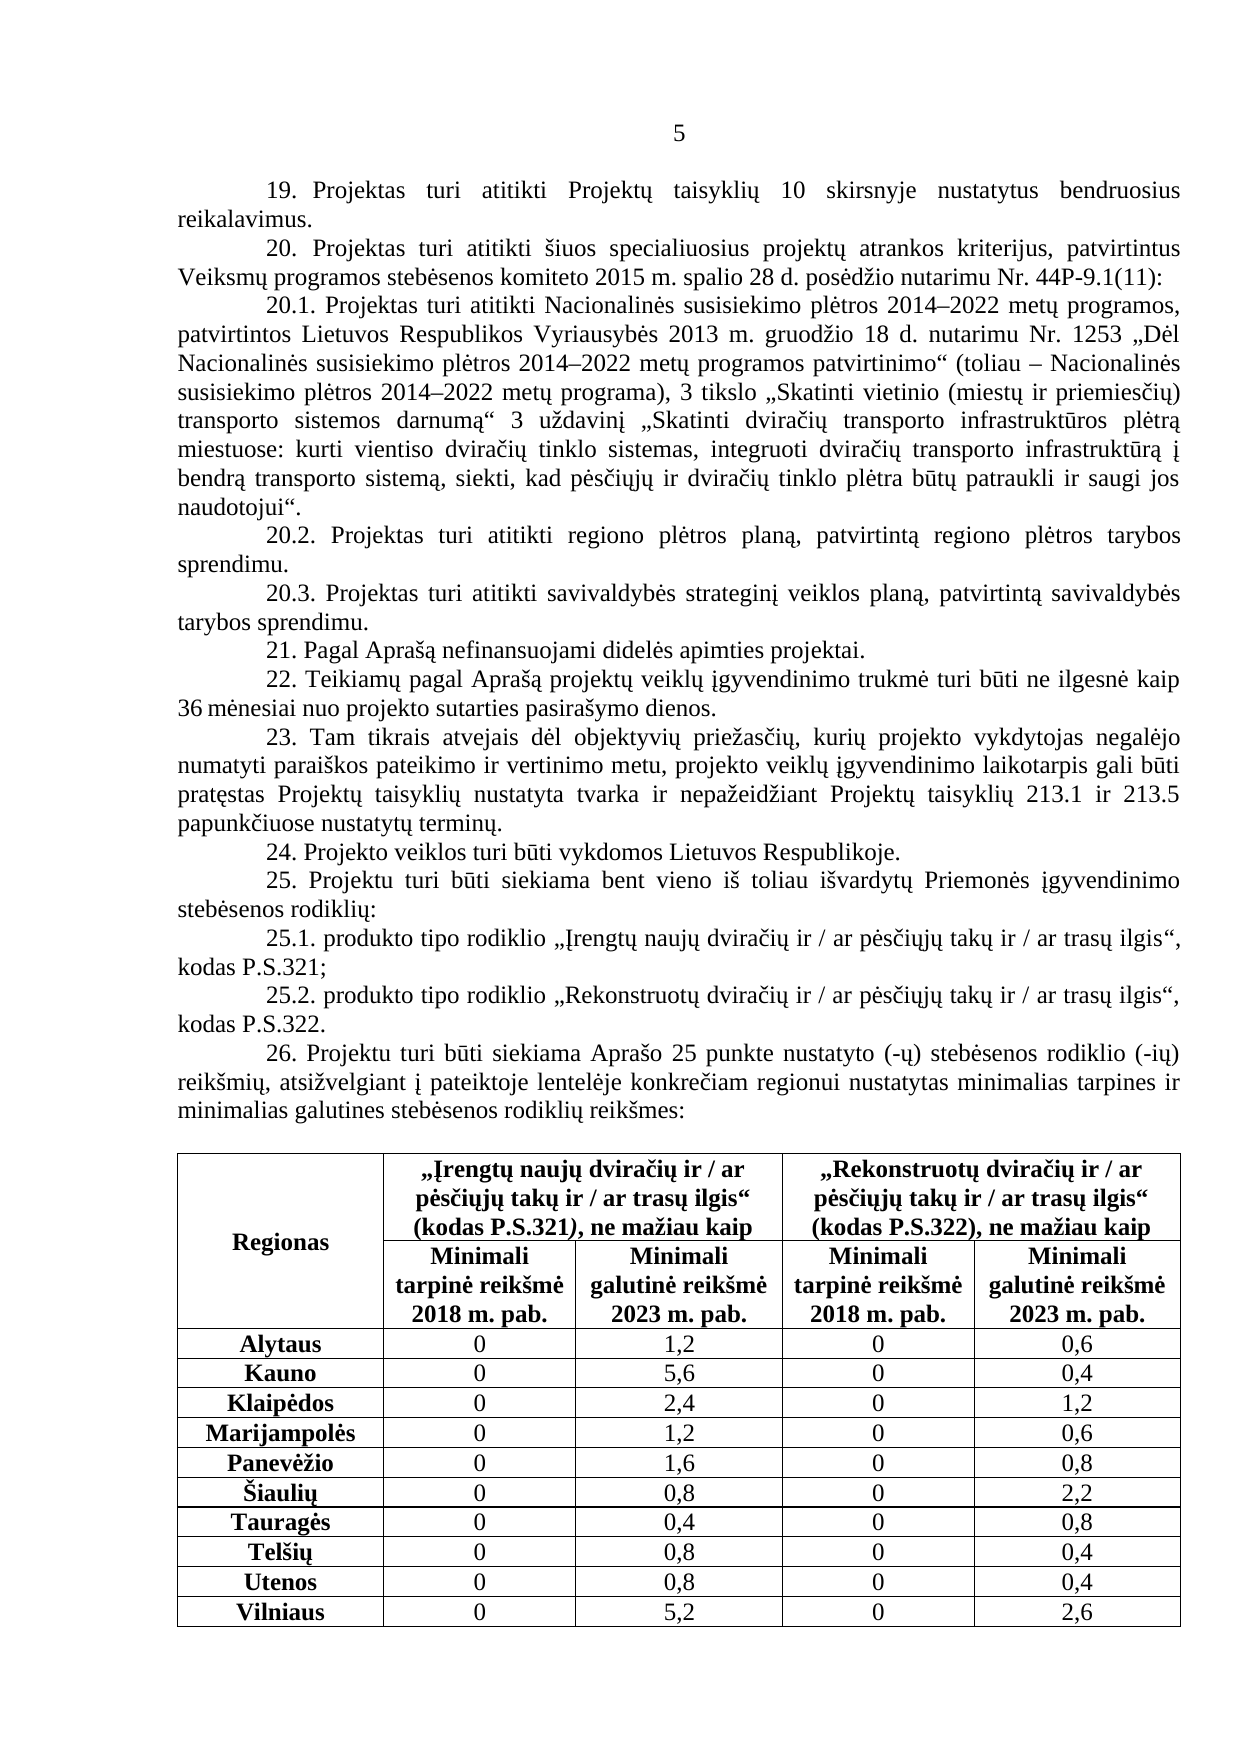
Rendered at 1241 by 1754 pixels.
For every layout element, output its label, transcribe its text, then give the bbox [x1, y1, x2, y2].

text 20.2. Projektas turi atitikti regiono plėtros planą, patvirtintą regiono plėtros tarybos sprendimu. [177, 521, 1181, 578]
table_header „Rekonstruotų dviračių ir / ar pėsčiųjų takų ir / ar trasų ilgis“ (kodas P.S.322), ne mažiau kaip [783, 1154, 1180, 1240]
table_cell 0 [783, 1448, 974, 1477]
text 20. Projektas turi atitikti šiuos specialiuosius projektų atrankos kriterijus, patvirtintus Veiksmų programos stebėsenos komiteto 2015 m. spalio 28 d. posėdžio nutarimu Nr. 44P-9.1(11): [177, 233, 1181, 291]
table_cell 0,8 [576, 1567, 782, 1596]
text 21. Pagal Aprašą nefinansuojami didelės apimties projektai. [177, 636, 1181, 664]
table_cell Minimali galutinė reikšmė 2023 m. pab. [576, 1241, 782, 1328]
table_cell 0,6 [975, 1329, 1180, 1357]
table_cell Vilniaus [178, 1597, 383, 1626]
table_cell 0,4 [576, 1508, 782, 1536]
table_cell 0 [384, 1567, 575, 1596]
table_cell 0 [783, 1329, 974, 1357]
table_cell 0,8 [576, 1537, 782, 1566]
table_cell Telšių [178, 1537, 383, 1566]
table_cell Kauno [178, 1359, 383, 1387]
table_cell 0 [384, 1508, 575, 1536]
table_cell 1,2 [576, 1418, 782, 1447]
text 25.1. produkto tipo rodiklio „Įrengtų naujų dviračių ir / ar pėsčiųjų takų ir / ar trasų ilgis“, kodas P.S.321; [177, 923, 1181, 981]
table_cell 0,8 [975, 1508, 1180, 1536]
text 20.1. Projektas turi atitikti Nacionalinės susisiekimo plėtros 2014–2022 metų programos, patvirtintos Lietuvos Respublikos Vyriausybės 2013 m. gruodžio 18 d. nutarimu Nr. 1253 „Dėl Nacionalinės susisiekimo plėtros 2014–2022 metų programos patvirtinimo“ (toliau – Nacionalinės susisiekimo plėtros 2014–2022 metų programa), 3 tikslo „Skatinti vietinio (miestų ir priemiesčių) transporto sistemos darnumą“ 3 uždavinį „Skatinti dviračių transporto infrastruktūros plėtrą miestuose: kurti vientiso dviračių tinklo sistemas, integruoti dviračių transporto infrastruktūrą į bendrą transporto sistemą, siekti, kad pėsčiųjų ir dviračių tinklo plėtra būtų patraukli ir saugi jos naudotojui“. [177, 291, 1181, 521]
table_header Regionas [178, 1154, 383, 1328]
table_cell Utenos [178, 1567, 383, 1596]
table_cell Minimali tarpinė reikšmė 2018 m. pab. [783, 1241, 974, 1328]
table_cell 0 [783, 1537, 974, 1566]
table_cell 2,2 [975, 1478, 1180, 1506]
table_cell 0 [384, 1388, 575, 1417]
table_cell Šiaulių [178, 1478, 383, 1506]
table_cell 0 [783, 1388, 974, 1417]
text 24. Projekto veiklos turi būti vykdomos Lietuvos Respublikoje. [177, 837, 1181, 866]
table_cell 0 [384, 1478, 575, 1506]
table_cell 5,2 [576, 1597, 782, 1626]
table_cell Klaipėdos [178, 1388, 383, 1417]
table_cell Tauragės [178, 1508, 383, 1536]
table_cell 0 [384, 1537, 575, 1566]
table_cell 0,8 [576, 1478, 782, 1506]
table_cell 1,2 [576, 1329, 782, 1357]
table_cell 0 [783, 1597, 974, 1626]
table_cell 2,4 [576, 1388, 782, 1417]
table_cell 0 [384, 1448, 575, 1477]
table_cell 0,4 [975, 1537, 1180, 1566]
table_cell 0 [384, 1418, 575, 1447]
text 23. Tam tikrais atvejais dėl objektyvių priežasčių, kurių projekto vykdytojas negalėjo numatyti paraiškos pateikimo ir vertinimo metu, projekto veiklų įgyvendinimo laikotarpis gali būti pratęstas Projektų taisyklių nustatyta tvarka ir nepažeidžiant Projektų taisyklių 213.1 ir 213.5 papunkčiuose nustatytų terminų. [177, 722, 1181, 837]
table_cell Minimali tarpinė reikšmė 2018 m. pab. [384, 1241, 575, 1328]
text 22. Teikiamų pagal Aprašą projektų veiklų įgyvendinimo trukmė turi būti ne ilgesnė kaip 36 mėnesiai nuo projekto sutarties pasirašymo dienos. [177, 664, 1181, 722]
text 25. Projektu turi būti siekiama bent vieno iš toliau išvardytų Priemonės įgyvendinimo stebėsenos rodiklių: [177, 866, 1181, 923]
table_cell 0 [783, 1567, 974, 1596]
text 20.3. Projektas turi atitikti savivaldybės strateginį veiklos planą, patvirtintą savivaldybės tarybos sprendimu. [177, 578, 1181, 636]
table_cell 0 [783, 1478, 974, 1506]
text 26. Projektu turi būti siekiama Aprašo 25 punkte nustatyto (-ų) stebėsenos rodiklio (-ių) reikšmių, atsižvelgiant į pateiktoje lentelėje konkrečiam regionui nustatytas minimalias tarpines ir minimalias galutines stebėsenos rodiklių reikšmes: [177, 1038, 1181, 1124]
table_cell 0,6 [975, 1418, 1180, 1447]
table_cell 1,2 [975, 1388, 1180, 1417]
table_cell Alytaus [178, 1329, 383, 1357]
table_cell 0 [783, 1508, 974, 1536]
text 19. Projektas turi atitikti Projektų taisyklių 10 skirsnyje nustatytus bendruosius reikalavimus. [177, 176, 1181, 233]
table_cell Marijampolės [178, 1418, 383, 1447]
table_cell 0 [783, 1359, 974, 1387]
table_cell 5,6 [576, 1359, 782, 1387]
table_cell 0,4 [975, 1359, 1180, 1387]
table_cell 0 [384, 1359, 575, 1387]
table_cell 1,6 [576, 1448, 782, 1477]
table_cell 0,4 [975, 1567, 1180, 1596]
table_cell 0 [783, 1418, 974, 1447]
table_cell Minimali galutinė reikšmė 2023 m. pab. [975, 1241, 1180, 1328]
table_cell 0 [384, 1329, 575, 1357]
table_header „Įrengtų naujų dviračių ir / ar pėsčiųjų takų ir / ar trasų ilgis“ (kodas P.S.321), ne mažiau kaip [384, 1154, 782, 1240]
text 25.2. produkto tipo rodiklio „Rekonstruotų dviračių ir / ar pėsčiųjų takų ir / ar trasų ilgis“, kodas P.S.322. [177, 981, 1181, 1038]
table_cell Panevėžio [178, 1448, 383, 1477]
table_cell 0 [384, 1597, 575, 1626]
table_cell 2,6 [975, 1597, 1180, 1626]
table_cell 0,8 [975, 1448, 1180, 1477]
